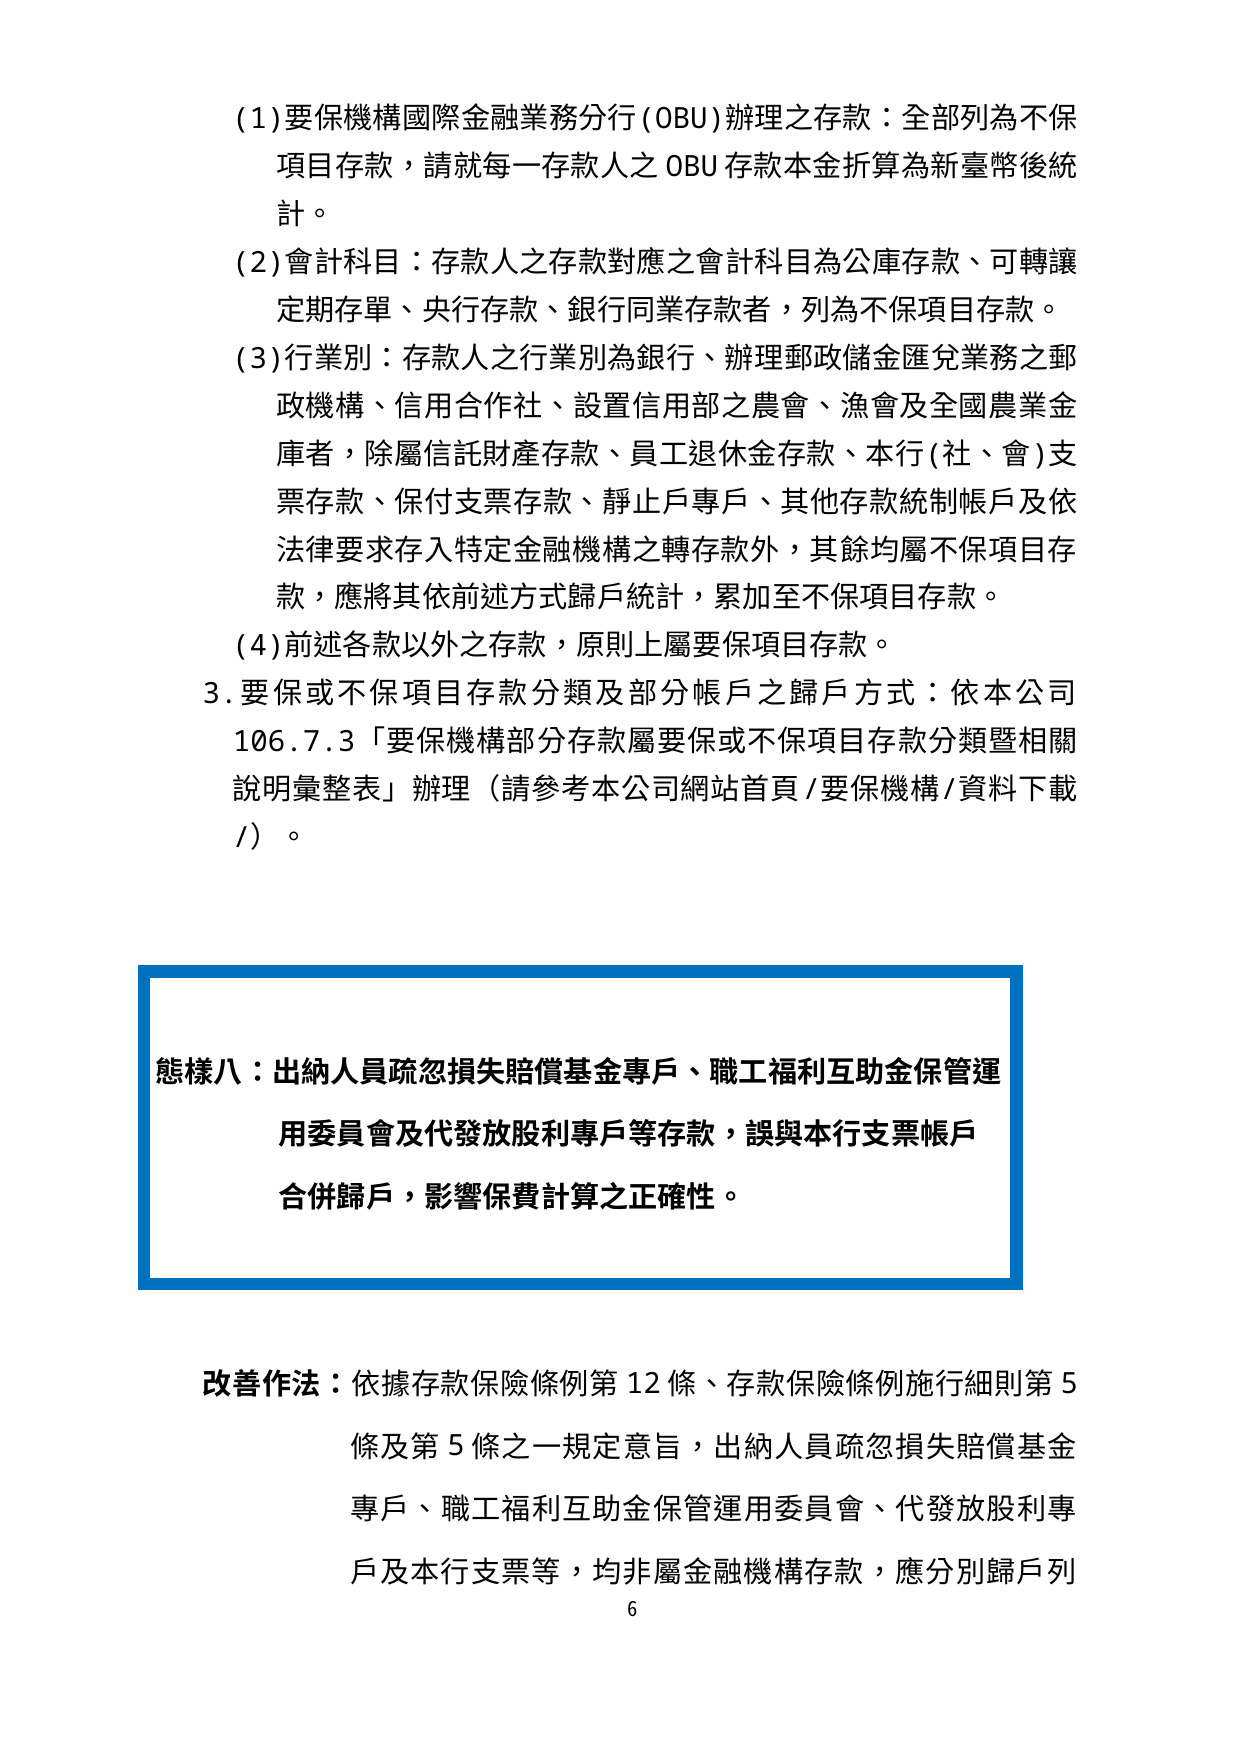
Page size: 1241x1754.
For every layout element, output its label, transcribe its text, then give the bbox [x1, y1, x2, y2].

text (3)行業別：存款人之行業別為銀行、辦理郵政儲金匯兌業務之郵政機構、信用合作社、設置信用部之農會、漁會及全國農業金庫者，除屬信託財產存款、員工退休金存款、本行(社、會)支票存款、保付支票存款、靜止戶專戶、其他存款統制帳戶及依法律要求存入特定金融機構之轉存款外，其餘均屬不保項目存款，應將其依前述方式歸戶統計，累加至不保項目存款。 [232, 330, 1078, 617]
text (2)會計科目：存款人之存款對應之會計科目為公庫存款、可轉讓定期存單、央行存款、銀行同業存款者，列為不保項目存款。 [232, 234, 1078, 330]
text (1)要保機構國際金融業務分行(OBU)辦理之存款：全部列為不保項目存款，請就每一存款人之OBU存款本金折算為新臺幣後統計。 [232, 90, 1078, 234]
text 3.要保或不保項目存款分類及部分帳戶之歸戶方式：依本公司106.7.3「要保機構部分存款屬要保或不保項目存款分類暨相關說明彙整表」辦理（請參考本公司網站首頁/要保機構/資料下載/）。 [202, 665, 1078, 857]
text 改善作法：依據存款保險條例第12條、存款保險條例施行細則第5條及第5條之一規定意旨，出納人員疏忽損失賠償基金專戶、職工福利互助金保管運用委員會、代發放股利專戶及本行支票等，均非屬金融機構存款，應分別歸戶列 [202, 1340, 1078, 1590]
table_header 態樣八：出納人員疏忽損失賠償基金專戶、職工福利互助金保管運用委員會及代發放股利專戶等存款，誤與本行支票帳戶合併歸戶，影響保費計算之正確性。 [150, 978, 1010, 1278]
text (4)前述各款以外之存款，原則上屬要保項目存款。 [232, 617, 1078, 665]
